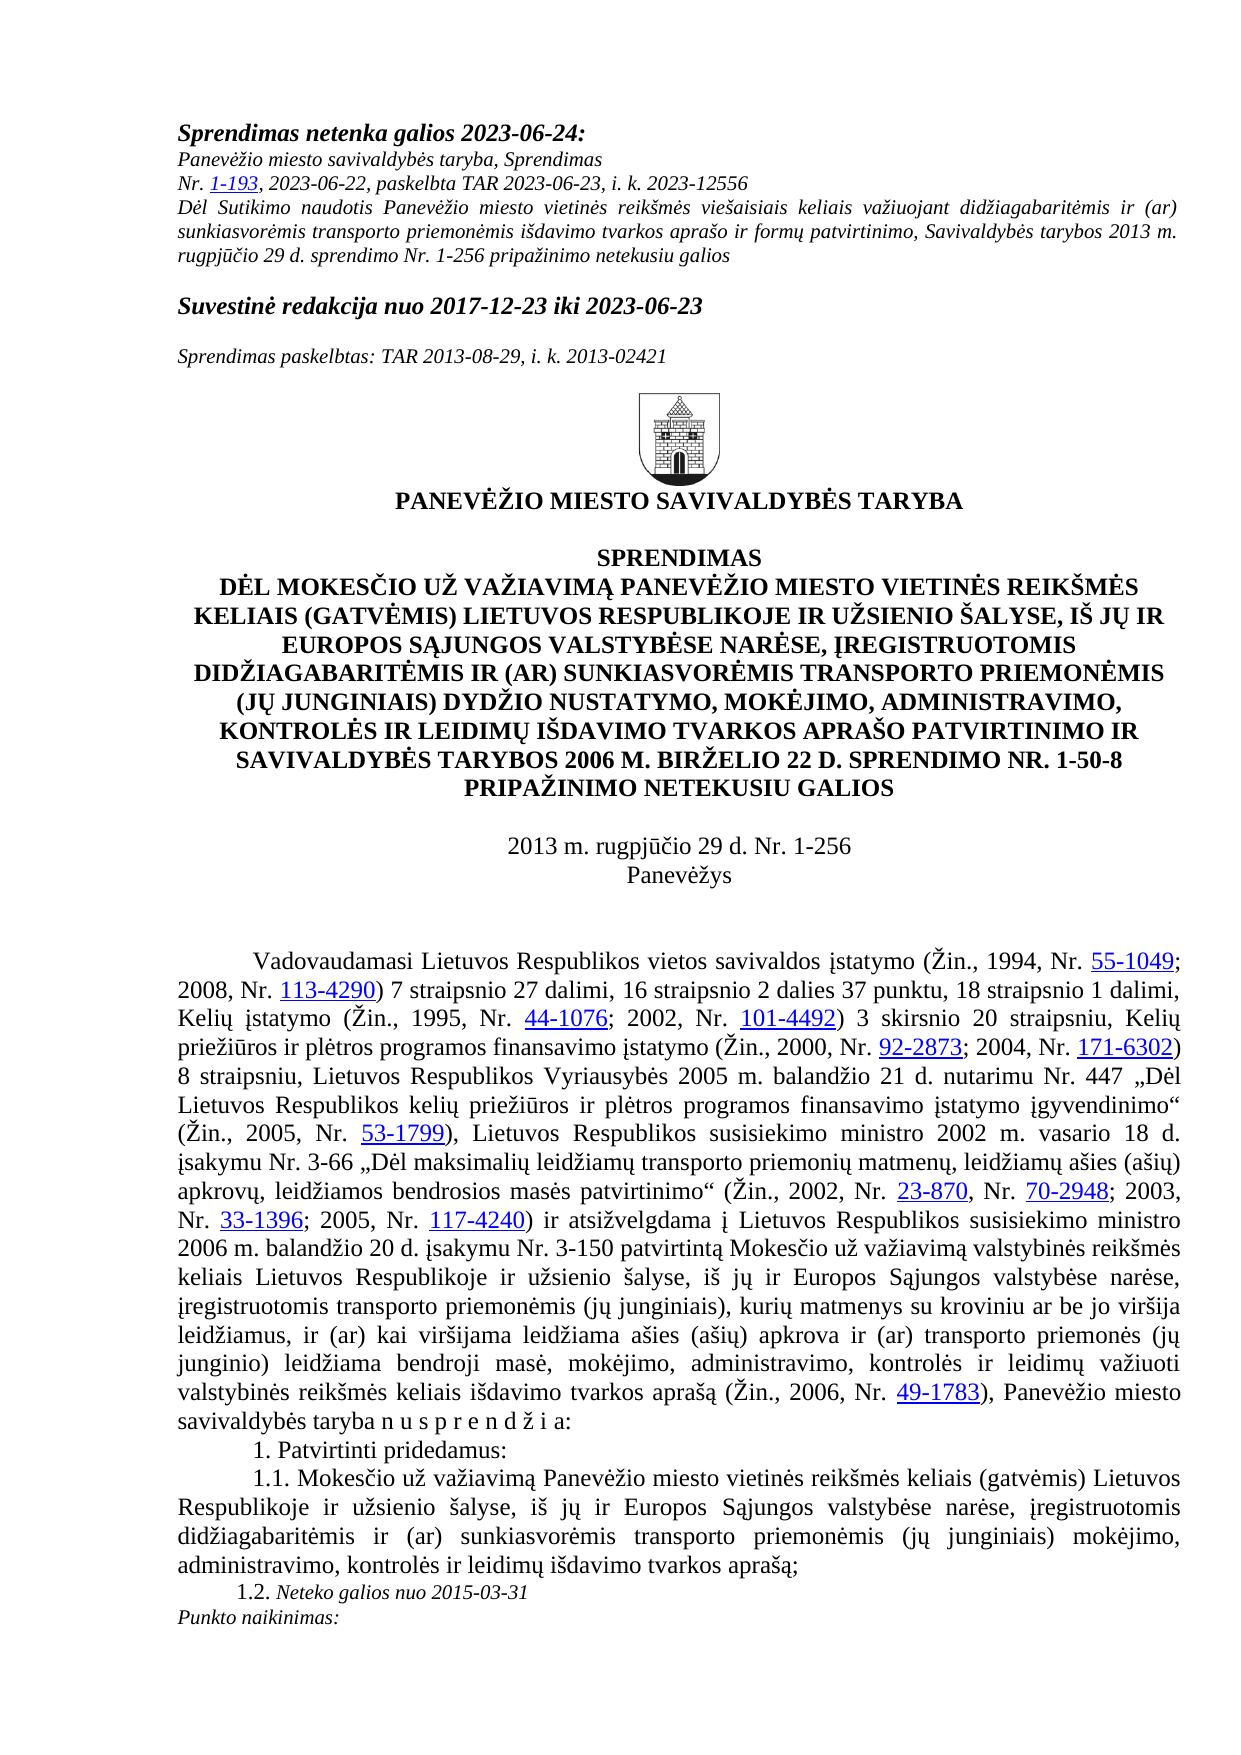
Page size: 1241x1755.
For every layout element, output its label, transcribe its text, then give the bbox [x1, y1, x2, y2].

text 1. Patvirtinti pridedamus: [177, 1435, 1181, 1463]
text Vadovaudamasi Lietuvos Respublikos vietos savivaldos įstatymo (Žin., 1994, Nr. 55-1049; 2008, Nr. 113-4290) 7 straipsnio 27 dalimi, 16 straipsnio 2 dalies 37 punktu, 18 straipsnio 1 dalimi, Kelių įstatymo (Žin., 1995, Nr. 44-1076; 2002, Nr. 101-4492) 3 skirsnio 20 straipsniu, Kelių priežiūros ir plėtros programos finansavimo įstatymo (Žin., 2000, Nr. 92-2873; 2004, Nr. 171-6302) 8 straipsniu, Lietuvos Respublikos Vyriausybės 2005 m. balandžio 21 d. nutarimu Nr. 447 „Dėl Lietuvos Respublikos kelių priežiūros ir plėtros programos finansavimo įstatymo įgyvendinimo“ (Žin., 2005, Nr. 53-1799), Lietuvos Respublikos susisiekimo ministro 2002 m. vasario 18 d. įsakymu Nr. 3-66 „Dėl maksimalių leidžiamų transporto priemonių matmenų, leidžiamų ašies (ašių) apkrovų, leidžiamos bendrosios masės patvirtinimo“ (Žin., 2002, Nr. 23-870, Nr. 70-2948; 2003, Nr. 33-1396; 2005, Nr. 117-4240) ir atsižvelgdama į Lietuvos Respublikos susisiekimo ministro 2006 m. balandžio 20 d. įsakymu Nr. 3-150 patvirtintą Mokesčio už važiavimą valstybinės reikšmės keliais Lietuvos Respublikoje ir užsienio šalyse, iš jų ir Europos Sąjungos valstybėse narėse, įregistruotomis transporto priemonėmis (jų junginiais), kurių matmenys su kroviniu ar be jo viršija leidžiamus, ir (ar) kai viršijama leidžiama ašies (ašių) apkrova ir (ar) transporto priemonės (jų junginio) leidžiama bendroji masė, mokėjimo, administravimo, kontrolės ir leidimų važiuoti valstybinės reikšmės keliais išdavimo tvarkos aprašą (Žin., 2006, Nr. 49-1783), Panevėžio miesto savivaldybės taryba nusprendžia: [177, 946, 1181, 1435]
text Sprendimas paskelbtas: TAR 2013-08-29, i. k. 2013-02421 [177, 344, 1181, 368]
text Panevėžio miesto savivaldybės taryba, Sprendimas [177, 147, 1181, 171]
text Suvestinė redakcija nuo 2017-12-23 iki 2023-06-23 [177, 291, 1181, 320]
text 1.1. mokesčio už važiavimą Panevėžio miesto vietinės reikšmės keliais (gatvėmis) Lietuvos Respublikoje ir užsienio šalyse, iš jų ir Europos sąjungos valstybėse narėse, įregistruotomis didžiagabaritėmis ir (ar) sunkiasvorėmis transporto priemonėmis (jų junginiais) mokėjimo, administravimo, kontrolės ir leidimų išdavimo tvarkos aprašą; [177, 1463, 1181, 1578]
text Dėl Sutikimo naudotis Panevėžio miesto vietinės reikšmės viešaisiais keliais važiuojant didžiagabaritėmis ir (ar) sunkiasvorėmis transporto priemonėmis išdavimo tvarkos aprašo ir formų patvirtinimo, Savivaldybės tarybos 2013 m. rugpjūčio 29 d. sprendimo Nr. 1-256 pripažinimo netekusiu galios [177, 195, 1181, 267]
text Punkto naikinimas: [177, 1605, 1181, 1629]
text Nr. 1-193, 2023-06-22, paskelbta TAR 2023-06-23, i. k. 2023-12556 [177, 171, 1181, 195]
text DĖL MOKESČIO UŽ VAŽIAVIMĄ PANEVĖŽIO MIESTO VIETINĖS REIKŠMĖS KELIAIS (GATVĖMIS) LIETUVOS RESPUBLIKOJE IR UŽSIENIO ŠALYSE, IŠ JŲ IR EUROPOS SĄJUNGOS VALSTYBĖSE NARĖSE, ĮREGISTRUOTOMIS DIDŽIAGABARITĖMIS IR (AR) SUNKIASVORĖMIS TRANSPORTO PRIEMONĖMIS (JŲ JUNGINIAIS) DYDŽIO NUSTATYMO, MOKĖJIMO, ADMINISTRAVIMO, KONTROLĖS IR LEIDIMŲ IŠDAVIMO TVARKOS APRAŠO PATVIRTINIMO IR SAVIVALDYBĖS TARYBOS 2006 M. BIRŽELIO 22 D. SPRENDIMO NR. 1-50-8 PRIPAŽINIMO NETEKUSIU GALIOS [177, 572, 1181, 802]
subtitle SPRENDIMAS [177, 543, 1181, 572]
text 1.2. Neteko galios nuo 2015-03-31 [177, 1578, 1181, 1605]
subtitle Panevėžys [177, 860, 1181, 888]
text PANEVĖŽIO MIESTO SAVIVALDYBĖS TARYBA [177, 486, 1181, 515]
text 2013 m. rugpjūčio 29 d. Nr. 1-256 [177, 831, 1181, 860]
text Sprendimas netenka galios 2023-06-24: [177, 118, 1181, 147]
